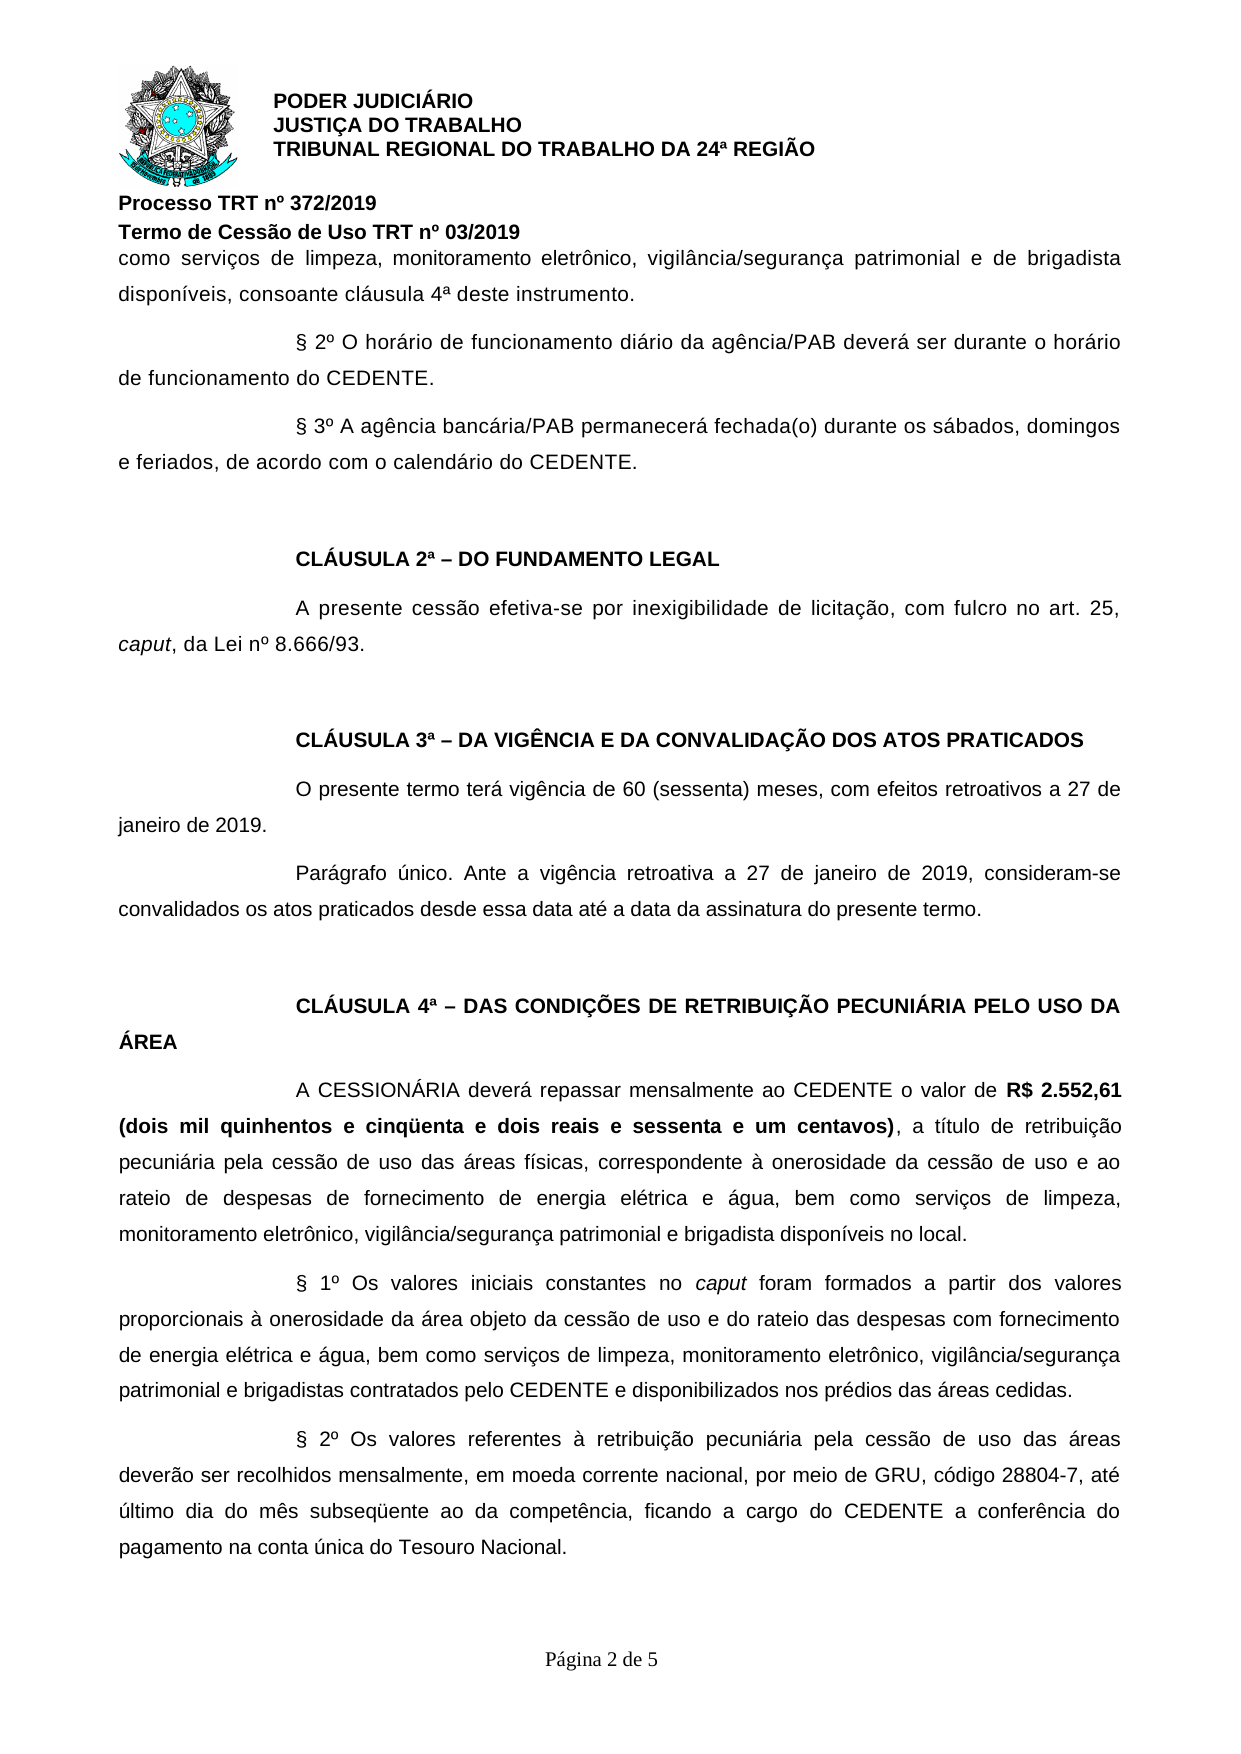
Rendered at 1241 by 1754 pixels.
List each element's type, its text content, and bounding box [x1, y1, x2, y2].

text CLÁUSULA 4ª – DAS CONDIÇÕES DE RETRIBUIÇÃO PECUNIÁRIA PELO USO DA ÁREA [118, 994, 1122, 1054]
text CLÁUSULA 2ª – DO FUNDAMENTO LEGAL [118, 547, 1122, 571]
text § 3º A agência bancária/PAB permanecerá fechada(o) durante os sábados, domingos e feriados, de acordo com o calendário do CEDENTE. [118, 414, 1122, 474]
text CLÁUSULA 3ª – DA VIGÊNCIA E DA CONVALIDAÇÃO DOS ATOS PRATICADOS [118, 728, 1122, 752]
text § 1º Os valores iniciais constantes no caput foram formados a partir dos valores proporcionais à onerosidade da área objeto da cessão de uso e do rateio das despesas com fornecimento de energia elétrica e água, bem como serviços de limpeza, monitoramento eletrônico, vigilância/segurança patrimonial e brigadistas contratados pelo CEDENTE e disponibilizados nos prédios das áreas cedidas. [118, 1271, 1122, 1402]
text Parágrafo único. Ante a vigência retroativa a 27 de janeiro de 2019, consideram-se convalidados os atos praticados desde essa data até a data da assinatura do presente termo. [118, 861, 1122, 921]
text § 2º Os valores referentes à retribuição pecuniária pela cessão de uso das áreas deverão ser recolhidos mensalmente, em moeda corrente nacional, por meio de GRU, código 28804-7, até último dia do mês subseqüente ao da competência, ficando a cargo do CEDENTE a conferência do pagamento na conta única do Tesouro Nacional. [118, 1427, 1122, 1558]
text O presente termo terá vigência de 60 (sessenta) meses, com efeitos retroativos a 27 de janeiro de 2019. [118, 777, 1122, 837]
text A presente cessão efetiva-se por inexigibilidade de licitação, com fulcro no art. 25, caput, da Lei nº 8.666/93. [118, 596, 1122, 655]
text como serviços de limpeza, monitoramento eletrônico, vigilância/segurança patrimonial e de brigadista disponíveis, consoante cláusula 4ª deste instrumento. [118, 246, 1122, 305]
text § 2º O horário de funcionamento diário da agência/PAB deverá ser durante o horário de funcionamento do CEDENTE. [118, 330, 1122, 390]
text A CESSIONÁRIA deverá repassar mensalmente ao CEDENTE o valor de R$ 2.552,61 (dois mil quinhentos e cinqüenta e dois reais e sessenta e um centavos), a título de retribuição pecuniária pela cessão de uso das áreas físicas, correspondente à onerosidade da cessão de uso e ao rateio de despesas de fornecimento de energia elétrica e água, bem como serviços de limpeza, monitoramento eletrônico, vigilância/segurança patrimonial e brigadista disponíveis no local. [118, 1078, 1122, 1246]
